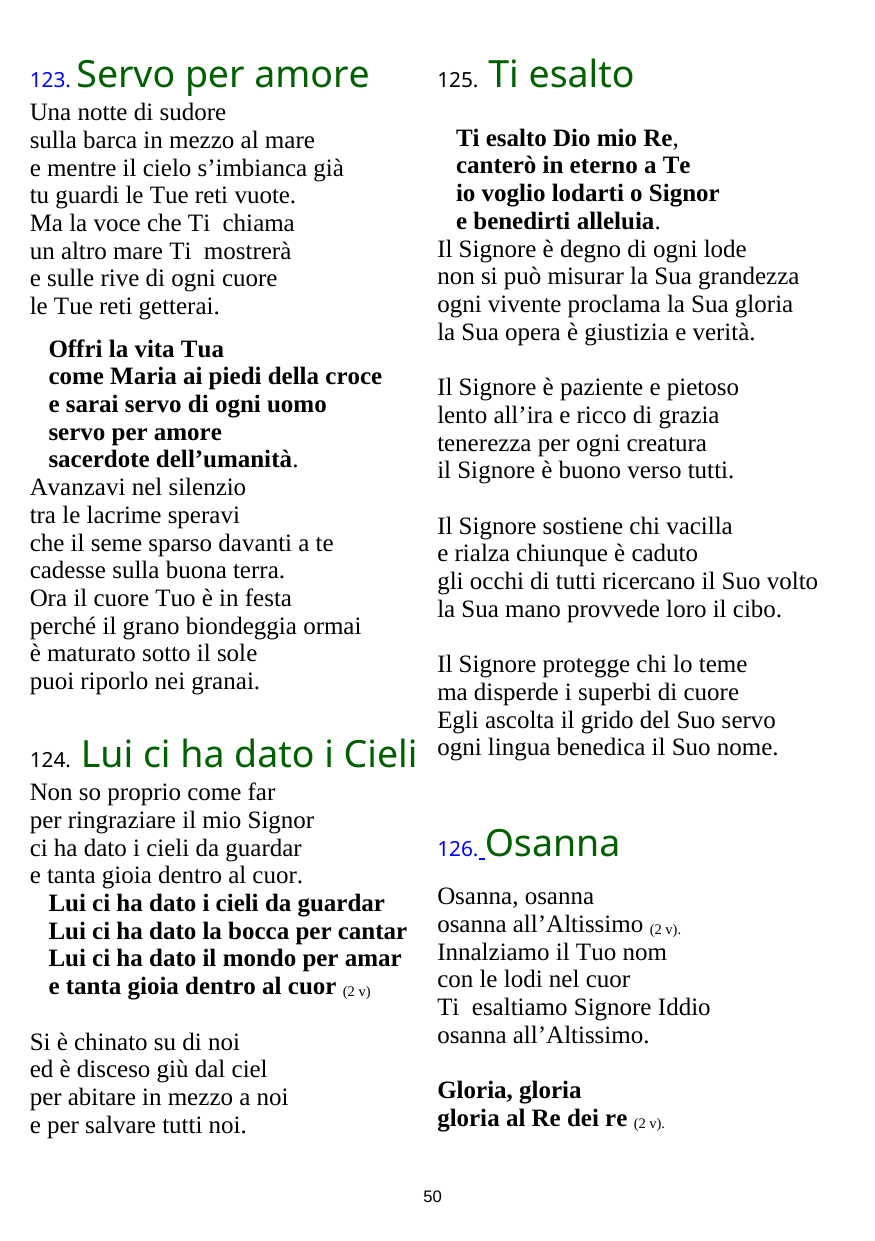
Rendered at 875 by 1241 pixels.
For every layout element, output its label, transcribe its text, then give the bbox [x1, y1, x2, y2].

text 123. Servo per amore [29, 47, 437, 98]
text e sulle rive di ogni cuore [29, 264, 437, 292]
text Egli ascolta il grido del Suo servo [437, 706, 844, 733]
text 126. Osanna [437, 817, 847, 868]
text e benedirti alleluia. [437, 207, 847, 235]
text canterò in eterno a Te [437, 152, 847, 179]
text Il Signore sostiene chi vacilla [437, 512, 844, 539]
text Ma la voce che Ti chiama [29, 209, 437, 237]
text Ti esaltiamo Signore Iddio [437, 993, 844, 1021]
text cadesse sulla buona terra. [29, 556, 437, 584]
text 124. Lui ci ha dato i Cieli [29, 727, 437, 778]
text Una notte di sudore [29, 98, 437, 126]
text e sarai servo di ogni uomo [29, 390, 437, 418]
text la Sua opera è giustizia e verità. [437, 318, 844, 346]
text io voglio lodarti o Signor [437, 179, 847, 207]
text puoi riporlo nei granai. [29, 667, 437, 695]
text ogni vivente proclama la Sua gloria [437, 290, 844, 318]
text ogni lingua benedica il Suo nome. [437, 733, 844, 761]
text Ora il cuore Tuo è in festa [29, 584, 437, 612]
text Offri la vita Tua [29, 335, 437, 362]
text come Maria ai piedi della croce [29, 362, 437, 390]
text tu guardi le Tue reti vuote. [29, 181, 437, 209]
text è maturato sotto il sole [29, 639, 437, 667]
text servo per amore [29, 418, 437, 446]
text sacerdote dell’umanità. [29, 446, 437, 473]
text e tanta gioia dentro al cuor. [29, 861, 437, 889]
text Il Signore protegge chi lo teme [437, 650, 844, 678]
text la Sua mano provvede loro il cibo. [437, 595, 844, 623]
text Lui ci ha dato il mondo per amar [29, 944, 437, 972]
text le Tue reti getterai. [29, 292, 437, 320]
text gloria al Re dei re (2 v). [437, 1104, 847, 1132]
text sulla barca in mezzo al mare [29, 126, 437, 154]
text non si può misurar la Sua grandezza [437, 262, 844, 290]
text con le lodi nel cuor [437, 966, 844, 993]
text osanna all’Altissimo (2 v). [437, 910, 844, 938]
text Osanna, osanna [437, 882, 844, 910]
text e per salvare tutti noi. [29, 1111, 437, 1138]
text ed è disceso giù dal ciel [29, 1055, 437, 1083]
text e rialza chiunque è caduto [437, 539, 844, 567]
text 125. Ti esalto [437, 47, 847, 98]
text Ti esalto Dio mio Re, [437, 124, 847, 152]
text tenerezza per ogni creatura [437, 429, 844, 456]
text gli occhi di tutti ricercano il Suo volto [437, 567, 844, 595]
text Si è chinato su di noi [29, 1028, 437, 1055]
text Il Signore è paziente e pietoso [437, 373, 844, 401]
text lento all’ira e ricco di grazia [437, 401, 844, 429]
text ci ha dato i cieli da guardar [29, 834, 437, 861]
text Lui ci ha dato la bocca per cantar [29, 917, 437, 944]
text un altro mare Ti mostrerà [29, 237, 437, 264]
text Innalziamo il Tuo nom [437, 938, 844, 966]
text Non so proprio come far [29, 778, 437, 806]
text osanna all’Altissimo. [437, 1021, 844, 1049]
text Gloria, gloria [437, 1076, 847, 1104]
text e mentre il cielo s’imbianca già [29, 154, 437, 181]
text per abitare in mezzo a noi [29, 1083, 437, 1111]
text Avanzavi nel silenzio [29, 473, 437, 501]
text Il Signore è degno di ogni lode [437, 235, 844, 262]
text Lui ci ha dato i cieli da guardar [29, 889, 437, 917]
text per ringraziare il mio Signor [29, 806, 437, 834]
text ma disperde i superbi di cuore [437, 678, 844, 706]
text perché il grano biondeggia ormai [29, 612, 437, 639]
text e tanta gioia dentro al cuor (2 v) [29, 972, 437, 1000]
text che il seme sparso davanti a te [29, 529, 437, 556]
text tra le lacrime speravi [29, 501, 437, 529]
text il Signore è buono verso tutti. [437, 456, 844, 484]
